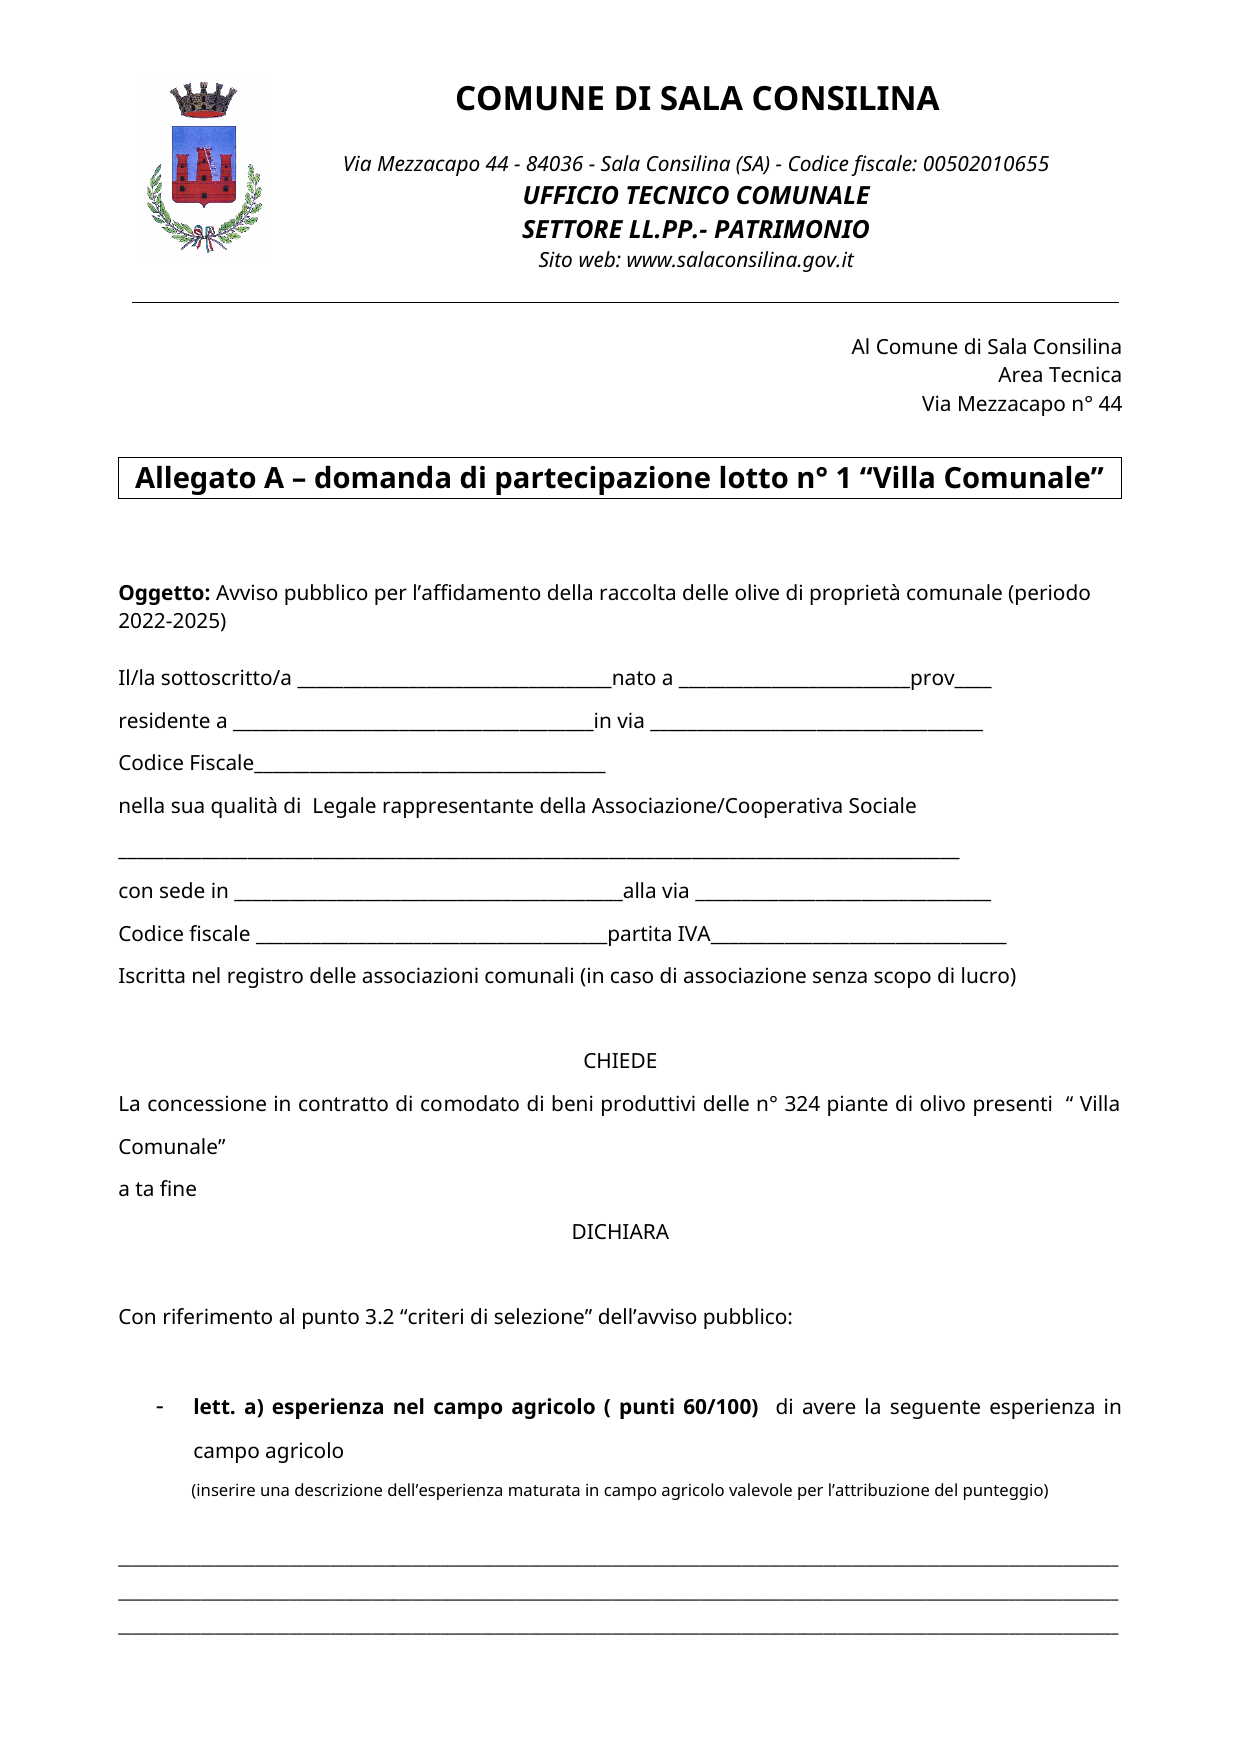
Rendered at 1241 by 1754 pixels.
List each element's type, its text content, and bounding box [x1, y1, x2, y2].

text La concessione in contratto di comodato di beni produttivi delle n° 324 piante di olivo presenti “ Villa Comunale” [118, 1089, 1122, 1160]
text DICHIARA [118, 1217, 1122, 1246]
text nella sua qualità di Legale rappresentante della Associazione/Cooperativa Sociale ___________________________________________________________________________________________ [118, 791, 1122, 862]
text Al Comune di Sala Consilina [118, 332, 1122, 360]
text a ta fine [118, 1174, 1122, 1203]
text residente a _______________________________________in via ____________________________________ [118, 706, 1122, 734]
text ______________________________________________________________________________________________________________________________________________________________________________________________________________________________________________________________________________________________________________________________________________________________________________________________________________________________________________________ [118, 1546, 1122, 1637]
text Con riferimento al punto 3.2 “criteri di selezione” dell’avviso pubblico: [118, 1302, 1122, 1331]
text (inserire una descrizione dell’esperienza maturata in campo agricolo valevole per l’attribuzione del punteggio) [118, 1478, 1122, 1501]
list lett. a) esperienza nel campo agricolo ( punti 60/100) di avere la seguente esperienza in campo agricolo [156, 1387, 1122, 1464]
text Codice Fiscale______________________________________ [118, 748, 1122, 777]
table_header [132, 75, 275, 302]
text Il/la sottoscritto/a __________________________________nato a _________________________prov____ [118, 663, 1122, 692]
text Via Mezzacapo n° 44 [118, 389, 1122, 417]
table_header Allegato A – domanda di partecipazione lotto n° 1 “Villa Comunale” [119, 458, 1121, 497]
text CHIEDE [118, 1047, 1122, 1075]
text Oggetto: Avviso pubblico per l’affidamento della raccolta delle olive di proprietà comunale (periodo 2022-2025) [118, 578, 1122, 635]
table_header COMUNE DI SALA CONSILINA Via Mezzacapo 44 - 84036 - Sala Consilina (SA) - Codice fiscale: 00502010655 UFFICIO TECNICO COMUNALE SETTORE LL.PP.- PATRIMONIO Sito web: www.salaconsilina.gov.it [275, 75, 1119, 302]
text con sede in __________________________________________alla via ________________________________ [118, 876, 1122, 905]
text Area Tecnica [118, 360, 1122, 389]
text Iscritta nel registro delle associazioni comunali (in caso di associazione senza scopo di lucro) [118, 961, 1122, 990]
text Codice fiscale ______________________________________partita IVA________________________________ [118, 919, 1122, 947]
